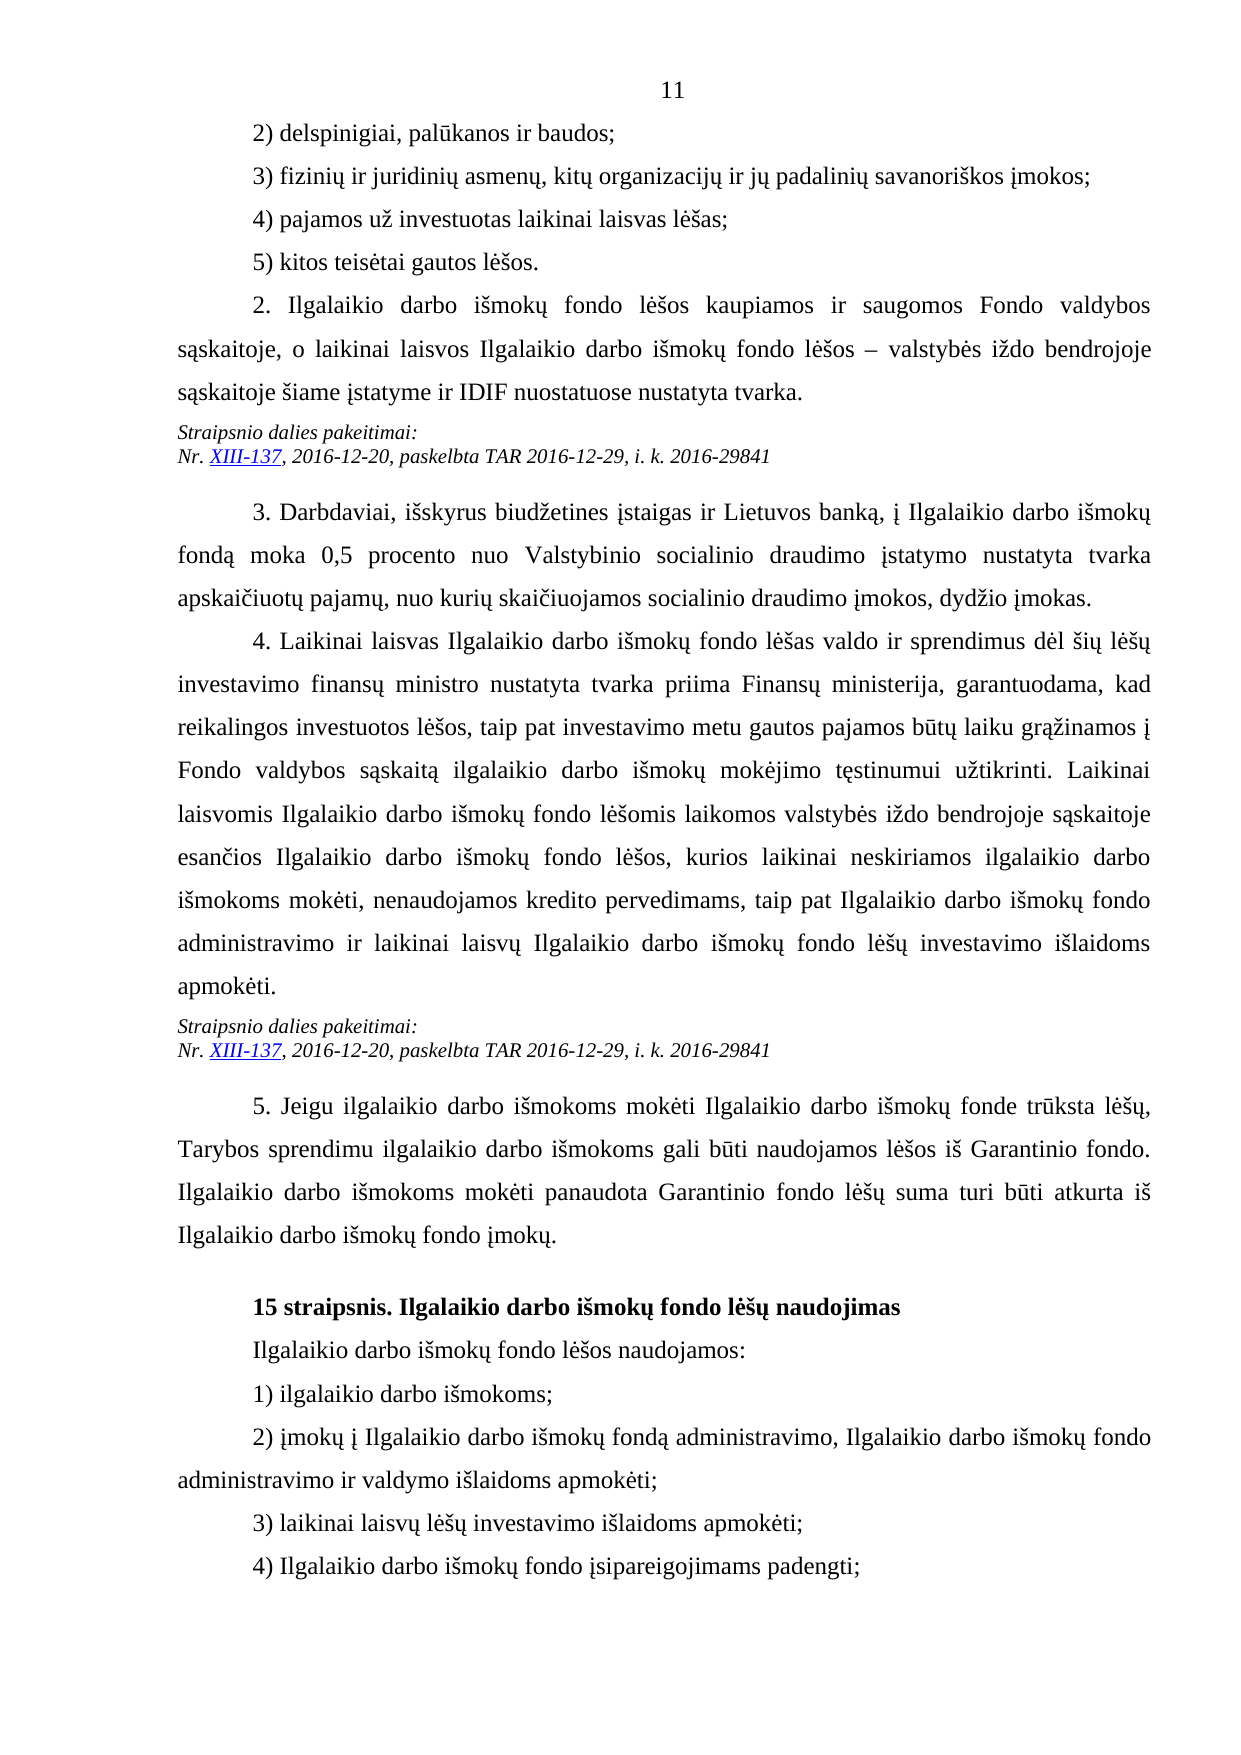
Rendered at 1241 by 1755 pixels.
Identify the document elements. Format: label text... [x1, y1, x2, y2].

text 3. Darbdaviai, išskyrus biudžetines įstaigas ir Lietuvos banką, į Ilgalaikio darbo išmokų fondą moka 0,5 procento nuo Valstybinio socialinio draudimo įstatymo nustatyta tvarka apskaičiuotų pajamų, nuo kurių skaičiuojamos socialinio draudimo įmokos, dydžio įmokas. [177, 497, 1152, 612]
text Nr. XIII-137, 2016-12-20, paskelbta TAR 2016-12-29, i. k. 2016-29841 [177, 444, 1152, 468]
text 4) Ilgalaikio darbo išmokų fondo įsipareigojimams padengti; [177, 1551, 1152, 1580]
text 4. Laikinai laisvas Ilgalaikio darbo išmokų fondo lėšas valdo ir sprendimus dėl šių lėšų investavimo finansų ministro nustatyta tvarka priima Finansų ministerija, garantuodama, kad reikalingos investuotos lėšos, taip pat investavimo metu gautos pajamos būtų laiku grąžinamos į Fondo valdybos sąskaitą ilgalaikio darbo išmokų mokėjimo tęstinumui užtikrinti. Laikinai laisvomis Ilgalaikio darbo išmokų fondo lėšomis laikomos valstybės iždo bendrojoje sąskaitoje esančios Ilgalaikio darbo išmokų fondo lėšos, kurios laikinai neskiriamos ilgalaikio darbo išmokoms mokėti, nenaudojamos kredito pervedimams, taip pat Ilgalaikio darbo išmokų fondo administravimo ir laikinai laisvų Ilgalaikio darbo išmokų fondo lėšų investavimo išlaidoms apmokėti. [177, 626, 1152, 1000]
text 5) kitos teisėtai gautos lėšos. [177, 247, 1152, 276]
text 2) delspinigiai, palūkanos ir baudos; [177, 118, 1152, 147]
text 2) įmokų į Ilgalaikio darbo išmokų fondą administravimo, Ilgalaikio darbo išmokų fondo administravimo ir valdymo išlaidoms apmokėti; [177, 1422, 1152, 1494]
text Straipsnio dalies pakeitimai: [177, 420, 1152, 444]
text Straipsnio dalies pakeitimai: [177, 1014, 1152, 1038]
text 5. Jeigu ilgalaikio darbo išmokoms mokėti Ilgalaikio darbo išmokų fonde trūksta lėšų, Tarybos sprendimu ilgalaikio darbo išmokoms gali būti naudojamos lėšos iš Garantinio fondo. Ilgalaikio darbo išmokoms mokėti panaudota Garantinio fondo lėšų suma turi būti atkurta iš Ilgalaikio darbo išmokų fondo įmokų. [177, 1091, 1152, 1249]
text 15 straipsnis. Ilgalaikio darbo išmokų fondo lėšų naudojimas [177, 1292, 1152, 1321]
text 4) pajamos už investuotas laikinai laisvas lėšas; [177, 204, 1152, 233]
text Ilgalaikio darbo išmokų fondo lėšos naudojamos: [177, 1336, 1152, 1364]
text 1) ilgalaikio darbo išmokoms; [177, 1379, 1152, 1407]
text 3) laikinai laisvų lėšų investavimo išlaidoms apmokėti; [177, 1508, 1152, 1537]
text 2. Ilgalaikio darbo išmokų fondo lėšos kaupiamos ir saugomos Fondo valdybos sąskaitoje, o laikinai laisvos Ilgalaikio darbo išmokų fondo lėšos – valstybės iždo bendrojoje sąskaitoje šiame įstatyme ir IDIF nuostatuose nustatyta tvarka. [177, 291, 1152, 406]
text 3) fizinių ir juridinių asmenų, kitų organizacijų ir jų padalinių savanoriškos įmokos; [177, 161, 1152, 190]
text Nr. XIII-137, 2016-12-20, paskelbta TAR 2016-12-29, i. k. 2016-29841 [177, 1038, 1152, 1062]
